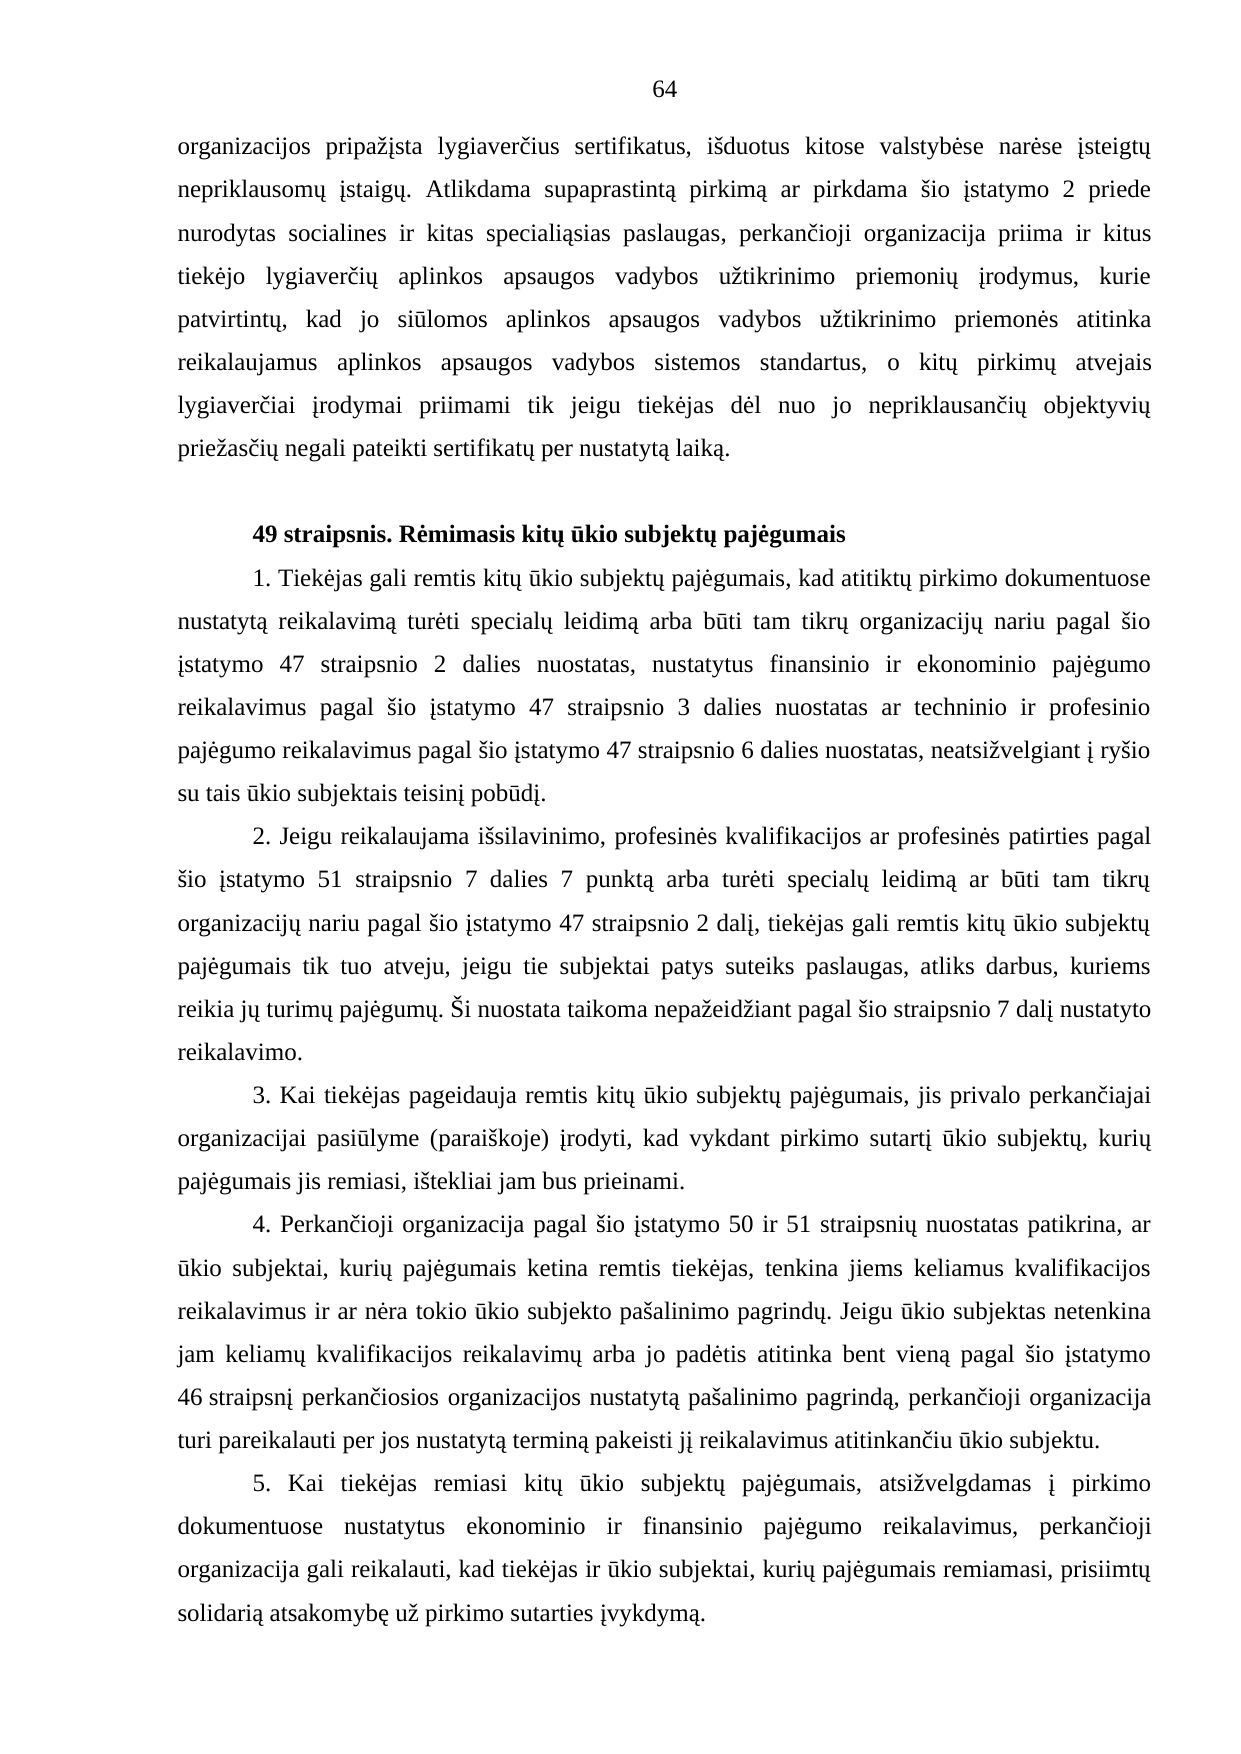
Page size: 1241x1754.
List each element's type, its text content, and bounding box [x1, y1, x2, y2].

text 3. Kai tiekėjas pageidauja remtis kitų ūkio subjektų pajėgumais, jis privalo perkančiajai organizacijai pasiūlyme (paraiškoje) įrodyti, kad vykdant pirkimo sutartį ūkio subjektų, kurių pajėgumais jis remiasi, ištekliai jam bus prieinami. [177, 1080, 1152, 1195]
text 2. Jeigu reikalaujama išsilavinimo, profesinės kvalifikacijos ar profesinės patirties pagal šio įstatymo 51 straipsnio 7 dalies 7 punktą arba turėti specialų leidimą ar būti tam tikrų organizacijų nariu pagal šio įstatymo 47 straipsnio 2 dalį, tiekėjas gali remtis kitų ūkio subjektų pajėgumais tik tuo atveju, jeigu tie subjektai patys suteiks paslaugas, atliks darbus, kuriems reikia jų turimų pajėgumų. Ši nuostata taikoma nepažeidžiant pagal šio straipsnio 7 dalį nustatyto reikalavimo. [177, 821, 1152, 1066]
text organizacijos pripažįsta lygiaverčius sertifikatus, išduotus kitose valstybėse narėse įsteigtų nepriklausomų įstaigų. Atlikdama supaprastintą pirkimą ar pirkdama šio įstatymo 2 priede nurodytas socialines ir kitas specialiąsias paslaugas, perkančioji organizacija priima ir kitus tiekėjo lygiaverčių aplinkos apsaugos vadybos užtikrinimo priemonių įrodymus, kurie patvirtintų, kad jo siūlomos aplinkos apsaugos vadybos užtikrinimo priemonės atitinka reikalaujamus aplinkos apsaugos vadybos sistemos standartus, o kitų pirkimų atvejais lygiaverčiai įrodymai priimami tik jeigu tiekėjas dėl nuo jo nepriklausančių objektyvių priežasčių negali pateikti sertifikatų per nustatytą laiką. [177, 131, 1152, 462]
text 4. Perkančioji organizacija pagal šio įstatymo 50 ir 51 straipsnių nuostatas patikrina, ar ūkio subjektai, kurių pajėgumais ketina remtis tiekėjas, tenkina jiems keliamus kvalifikacijos reikalavimus ir ar nėra tokio ūkio subjekto pašalinimo pagrindų. Jeigu ūkio subjektas netenkina jam keliamų kvalifikacijos reikalavimų arba jo padėtis atitinka bent vieną pagal šio įstatymo 46 straipsnį perkančiosios organizacijos nustatytą pašalinimo pagrindą, perkančioji organizacija turi pareikalauti per jos nustatytą terminą pakeisti jį reikalavimus atitinkančiu ūkio subjektu. [177, 1209, 1152, 1454]
text 5. Kai tiekėjas remiasi kitų ūkio subjektų pajėgumais, atsižvelgdamas į pirkimo dokumentuose nustatytus ekonominio ir finansinio pajėgumo reikalavimus, perkančioji organizacija gali reikalauti, kad tiekėjas ir ūkio subjektai, kurių pajėgumais remiamasi, prisiimtų solidarią atsakomybę už pirkimo sutarties įvykdymą. [177, 1468, 1152, 1626]
text 49 straipsnis. Rėmimasis kitų ūkio subjektų pajėgumais [177, 519, 1152, 548]
text 1. Tiekėjas gali remtis kitų ūkio subjektų pajėgumais, kad atitiktų pirkimo dokumentuose nustatytą reikalavimą turėti specialų leidimą arba būti tam tikrų organizacijų nariu pagal šio įstatymo 47 straipsnio 2 dalies nuostatas, nustatytus finansinio ir ekonominio pajėgumo reikalavimus pagal šio įstatymo 47 straipsnio 3 dalies nuostatas ar techninio ir profesinio pajėgumo reikalavimus pagal šio įstatymo 47 straipsnio 6 dalies nuostatas, neatsižvelgiant į ryšio su tais ūkio subjektais teisinį pobūdį. [177, 563, 1152, 807]
